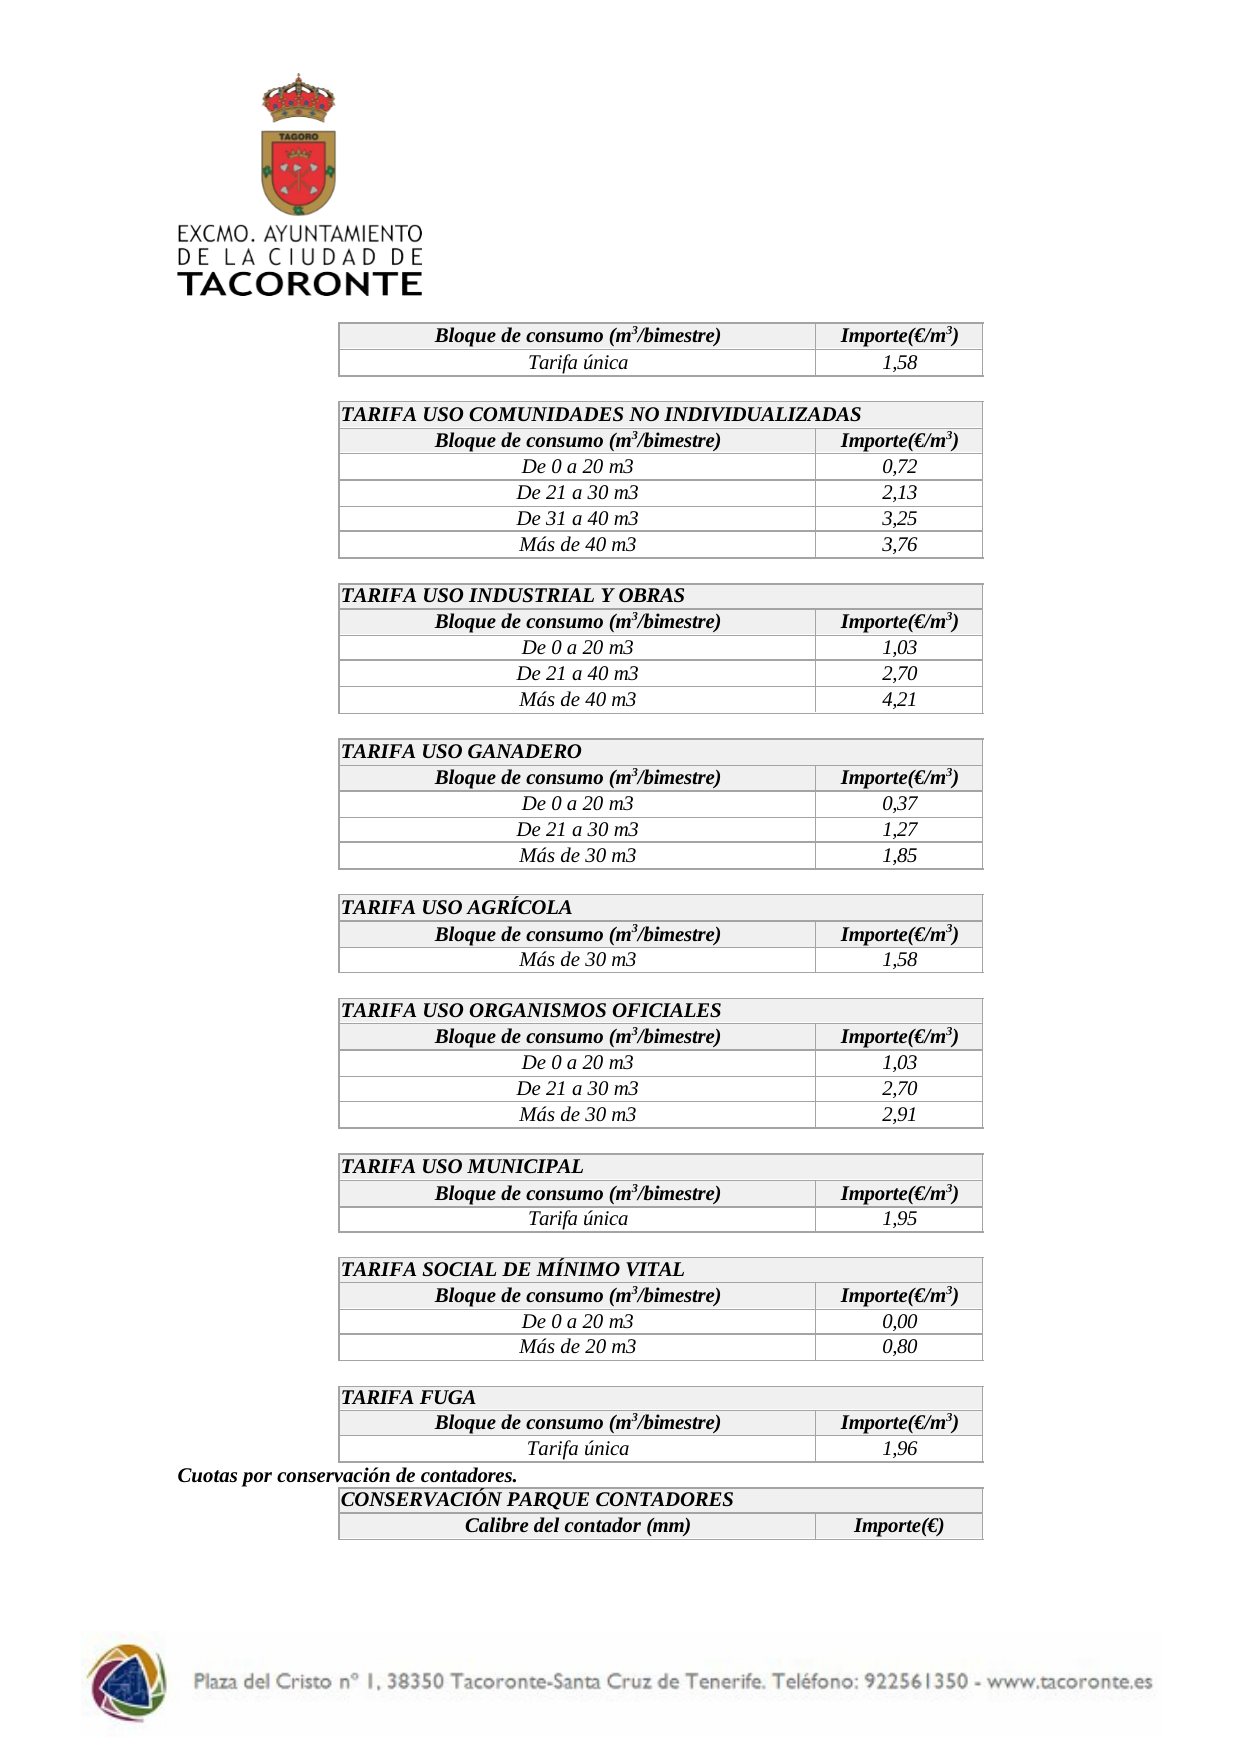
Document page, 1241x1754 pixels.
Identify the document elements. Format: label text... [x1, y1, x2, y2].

table_header TARIFA USO MUNICIPAL [340, 1155, 982, 1179]
table_cell Tarifa única [340, 350, 815, 375]
table_cell Tarifa única [340, 1436, 815, 1461]
table_cell Importe(€) [816, 1514, 982, 1538]
table_cell 1,03 [816, 1051, 982, 1076]
table_cell Calibre del contador (mm) [340, 1514, 815, 1538]
table_cell Importe(€/m3) [816, 429, 982, 452]
table_cell Importe(€/m3) [816, 1283, 982, 1308]
table_cell Más de 20 m3 [340, 1335, 815, 1360]
table_cell 0,72 [816, 454, 982, 479]
picture [80, 1631, 1163, 1737]
text Cuotas por conservación de contadores. [177, 1463, 1093, 1487]
table_cell De 21 a 30 m3 [340, 1077, 815, 1101]
table_cell 0,37 [816, 792, 982, 816]
table_cell 0,00 [816, 1310, 982, 1333]
table_cell 1,85 [816, 843, 982, 868]
table_header TARIFA USO INDUSTRIAL Y OBRAS [340, 585, 982, 608]
table_cell Importe(€/m3) [816, 1181, 982, 1206]
table_cell Más de 30 m3 [340, 1102, 815, 1127]
table_cell 4,21 [816, 687, 982, 712]
table_cell De 0 a 20 m3 [340, 1051, 815, 1076]
table_cell 2,91 [816, 1102, 982, 1127]
table_cell Importe(€/m3) [816, 766, 982, 790]
table_cell De 0 a 20 m3 [340, 1310, 815, 1333]
table_header TARIFA USO ORGANISMOS OFICIALES [340, 999, 982, 1022]
table_cell 1,27 [816, 818, 982, 841]
table_cell De 21 a 30 m3 [340, 481, 815, 506]
table_cell De 21 a 40 m3 [340, 661, 815, 686]
table_cell De 21 a 30 m3 [340, 818, 815, 841]
table_cell 3,25 [816, 507, 982, 530]
table_cell Bloque de consumo (m3/bimestre) [340, 1024, 815, 1049]
table_header Importe(€/m3) [816, 324, 982, 348]
table_cell 1,58 [816, 948, 982, 972]
table_cell 1,58 [816, 350, 982, 375]
table_cell 1,95 [816, 1208, 982, 1231]
table_cell Tarifa única [340, 1208, 815, 1231]
table_cell 2,13 [816, 481, 982, 506]
table_header TARIFA SOCIAL DE MÍNIMO VITAL [340, 1258, 982, 1282]
table_cell De 31 a 40 m3 [340, 507, 815, 530]
table_cell Importe(€/m3) [816, 1411, 982, 1435]
table_cell Más de 40 m3 [340, 532, 815, 557]
table_cell 0,80 [816, 1335, 982, 1360]
table_cell Bloque de consumo (m3/bimestre) [340, 922, 815, 947]
table_cell Bloque de consumo (m3/bimestre) [340, 429, 815, 452]
table_cell Importe(€/m3) [816, 922, 982, 947]
table_cell Bloque de consumo (m3/bimestre) [340, 1411, 815, 1435]
table_header Bloque de consumo (m3/bimestre) [340, 324, 815, 348]
table_cell 2,70 [816, 661, 982, 686]
table_cell Importe(€/m3) [816, 1024, 982, 1049]
table_cell Más de 30 m3 [340, 843, 815, 868]
table_header TARIFA USO GANADERO [340, 740, 982, 765]
table_cell Importe(€/m3) [816, 610, 982, 634]
table_cell De 0 a 20 m3 [340, 636, 815, 659]
table_cell De 0 a 20 m3 [340, 454, 815, 479]
table_header TARIFA USO AGRÍCOLA [340, 895, 982, 920]
table_cell De 0 a 20 m3 [340, 792, 815, 816]
picture [177, 73, 422, 296]
table_cell 3,76 [816, 532, 982, 557]
table_cell 2,70 [816, 1077, 982, 1101]
table_cell 1,03 [816, 636, 982, 659]
table_cell Bloque de consumo (m3/bimestre) [340, 1181, 815, 1206]
table_cell Bloque de consumo (m3/bimestre) [340, 1283, 815, 1308]
table_cell Más de 40 m3 [340, 687, 815, 712]
table_cell Más de 30 m3 [340, 948, 815, 972]
table_cell Bloque de consumo (m3/bimestre) [340, 610, 815, 634]
table_header TARIFA USO COMUNIDADES NO INDIVIDUALIZADAS [340, 402, 982, 427]
table_cell Bloque de consumo (m3/bimestre) [340, 766, 815, 790]
table_header CONSERVACIÓN PARQUE CONTADORES [340, 1489, 982, 1512]
table_header TARIFA FUGA [340, 1387, 982, 1409]
table_cell 1,96 [816, 1436, 982, 1461]
